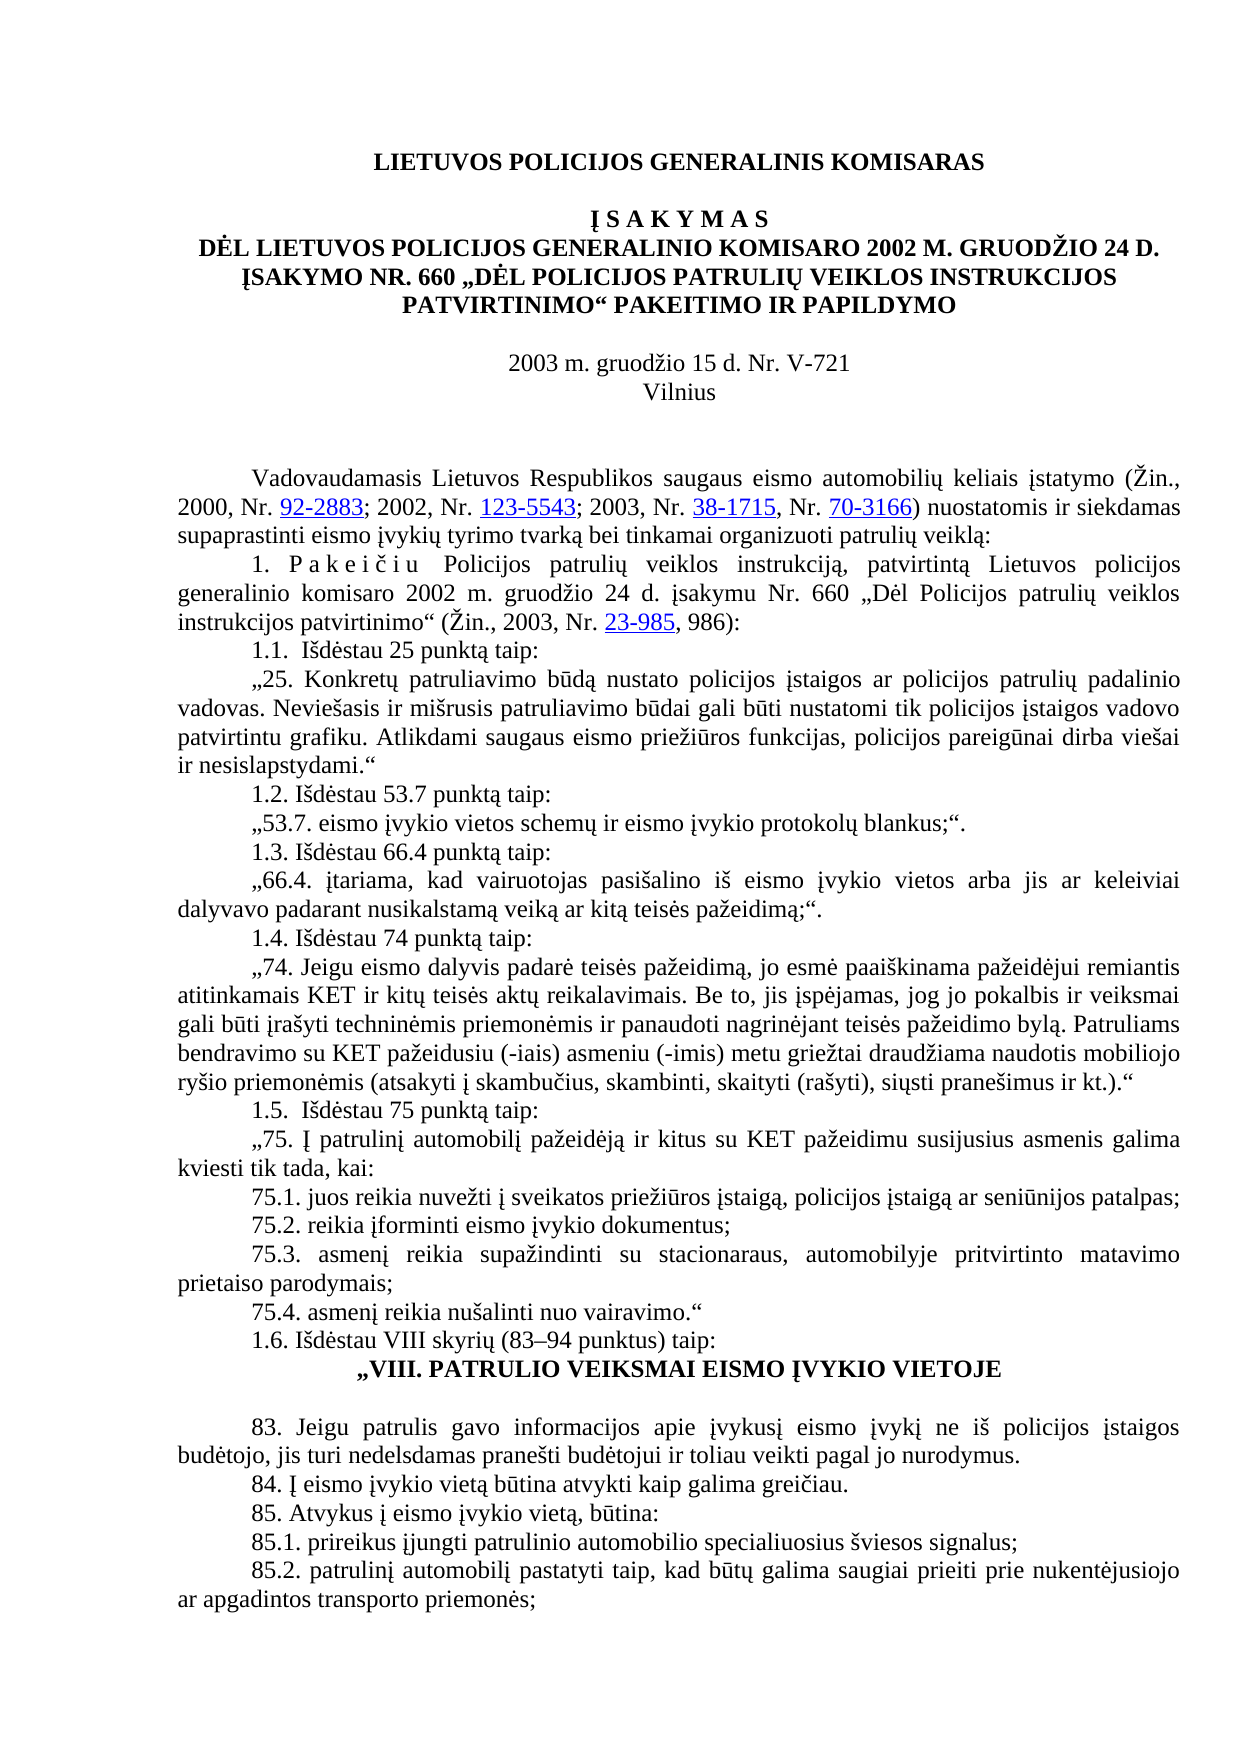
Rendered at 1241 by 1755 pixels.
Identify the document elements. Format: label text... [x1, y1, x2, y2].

text „66.4. įtariama, kad vairuotojas pasišalino iš eismo įvykio vietos arba jis ar keleiviai dalyvavo padarant nusikalstamą veiką ar kitą teisės pažeidimą;“. [177, 866, 1181, 923]
text „VIII. Patrulio veiksmai Eismo įvykio vietoje [177, 1354, 1181, 1383]
text DĖL LIETUVOS POLICIJOS GENERALINIO KOMISARO 2002 M. GRUODŽIO 24 D. ĮSAKYMO NR. 660 „DĖL POLICIJOS PATRULIŲ VEIKLOS INSTRUKCIJOS PATVIRTINIMO“ PAKEITIMO IR PAPILDYMO [177, 233, 1181, 319]
text 75.2. reikia įforminti eismo įvykio dokumentus; [177, 1211, 1181, 1239]
text 85.1. prireikus įjungti patrulinio automobilio specialiuosius šviesos signalus; [177, 1527, 1181, 1556]
text 1.6. Išdėstau VIII skyrių (83–94 punktus) taip: [177, 1326, 1181, 1354]
text LIETUVOS POLICIJOS GENERALINIS KOMISARAS [177, 147, 1181, 176]
text 2003 m. gruodžio 15 d. Nr. V-721 [177, 348, 1181, 377]
text 75.4. asmenį reikia nušalinti nuo vairavimo.“ [177, 1297, 1181, 1326]
text „25. Konkretų patruliavimo būdą nustato policijos įstaigos ar policijos patrulių padalinio vadovas. Neviešasis ir mišrusis patruliavimo būdai gali būti nustatomi tik policijos įstaigos vadovo patvirtintu grafiku. Atlikdami saugaus eismo priežiūros funkcijas, policijos pareigūnai dirba viešai ir nesislapstydami.“ [177, 664, 1181, 779]
text 83. Jeigu patrulis gavo informacijos apie įvykusį eismo įvykį ne iš policijos įstaigos budėtojo, jis turi nedelsdamas pranešti budėtojui ir toliau veikti pagal jo nurodymus. [177, 1412, 1181, 1469]
text 1.4. Išdėstau 74 punktą taip: [177, 923, 1181, 952]
text 75.1. juos reikia nuvežti į sveikatos priežiūros įstaigą, policijos įstaigą ar seniūnijos patalpas; [177, 1182, 1181, 1211]
text 1. Pakeičiu Policijos patrulių veiklos instrukciją, patvirtintą Lietuvos policijos generalinio komisaro 2002 m. gruodžio 24 d. įsakymu Nr. 660 „Dėl Policijos patrulių veiklos instrukcijos patvirtinimo“ (Žin., 2003, Nr. 23-985, 986): [177, 549, 1181, 636]
text 84. Į eismo įvykio vietą būtina atvykti kaip galima greičiau. [177, 1469, 1181, 1498]
text „75. Į patrulinį automobilį pažeidėją ir kitus su KET pažeidimu susijusius asmenis galima kviesti tik tada, kai: [177, 1124, 1181, 1182]
text 1.1. Išdėstau 25 punktą taip: [177, 636, 1181, 664]
text 85.2. patrulinį automobilį pastatyti taip, kad būtų galima saugiai prieiti prie nukentėjusiojo ar apgadintos transporto priemonės; [177, 1556, 1181, 1613]
text 85. Atvykus į eismo įvykio vietą, būtina: [177, 1498, 1181, 1527]
text 1.2. Išdėstau 53.7 punktą taip: [177, 779, 1181, 808]
text „74. Jeigu eismo dalyvis padarė teisės pažeidimą, jo esmė paaiškinama pažeidėjui remiantis atitinkamais KET ir kitų teisės aktų reikalavimais. Be to, jis įspėjamas, jog jo pokalbis ir veiksmai gali būti įrašyti techninėmis priemonėmis ir panaudoti nagrinėjant teisės pažeidimo bylą. Patruliams bendravimo su KET pažeidusiu (-iais) asmeniu (-imis) metu griežtai draudžiama naudotis mobiliojo ryšio priemonėmis (atsakyti į skambučius, skambinti, skaityti (rašyti), siųsti pranešimus ir kt.).“ [177, 952, 1181, 1096]
text Į S A K Y M A S [177, 204, 1181, 233]
text 75.3. asmenį reikia supažindinti su stacionaraus, automobilyje pritvirtinto matavimo prietaiso parodymais; [177, 1239, 1181, 1297]
text „53.7. eismo įvykio vietos schemų ir eismo įvykio protokolų blankus;“. [177, 808, 1181, 837]
text Vadovaudamasis Lietuvos Respublikos saugaus eismo automobilių keliais įstatymo (Žin., 2000, Nr. 92-2883; 2002, Nr. 123-5543; 2003, Nr. 38-1715, Nr. 70-3166) nuostatomis ir siekdamas supaprastinti eismo įvykių tyrimo tvarką bei tinkamai organizuoti patrulių veiklą: [177, 463, 1181, 549]
text Vilnius [177, 377, 1181, 406]
text 1.5. Išdėstau 75 punktą taip: [177, 1096, 1181, 1124]
text 1.3. Išdėstau 66.4 punktą taip: [177, 837, 1181, 866]
